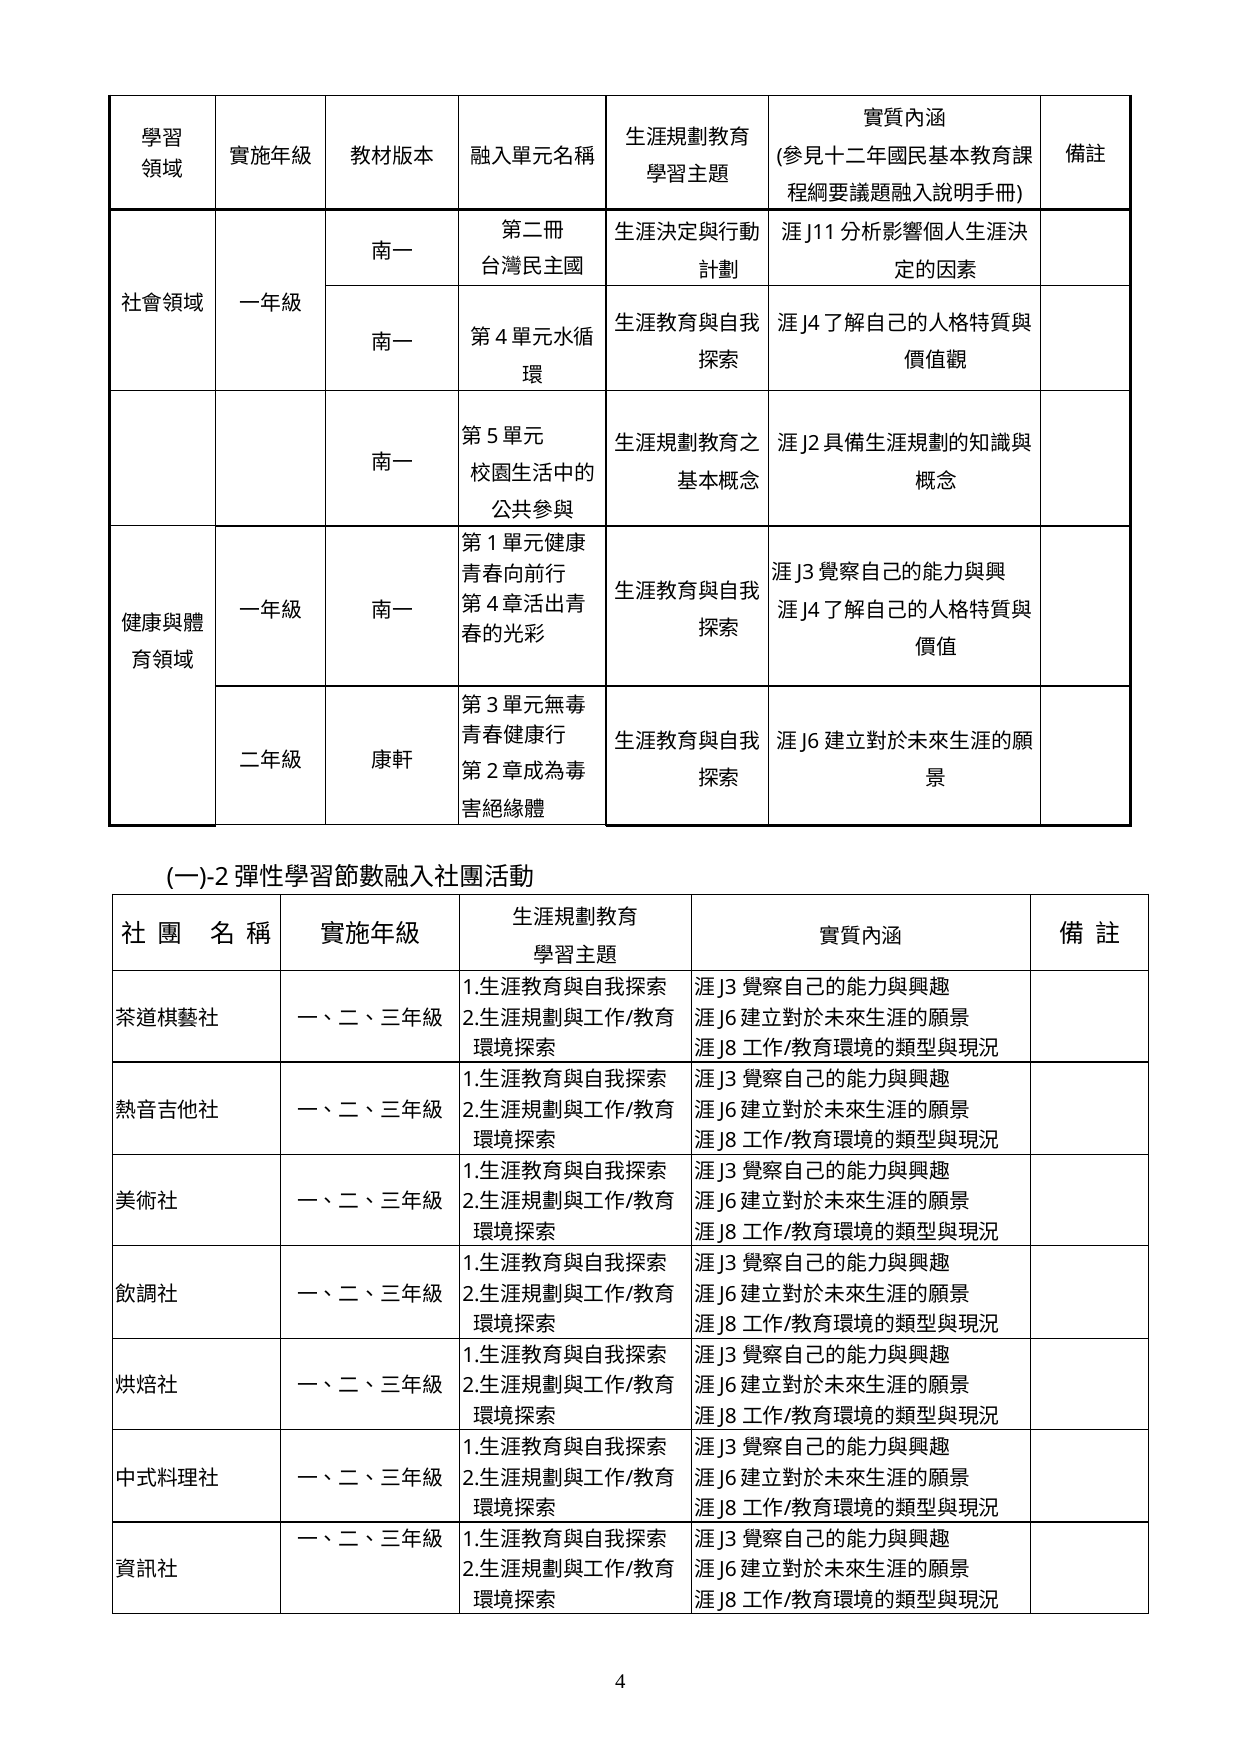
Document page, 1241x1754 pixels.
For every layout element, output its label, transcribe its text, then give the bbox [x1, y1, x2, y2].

table_cell 生涯教育與自我探索 [607, 687, 768, 824]
table_cell 南一 [326, 286, 458, 389]
table_cell 涯J3 覺察自己的能力與興趣 涯J6建立對於未來生涯的願景 涯J8 工作/教育環境的類型與現況 [692, 1430, 1030, 1521]
table_cell 南一 [326, 527, 458, 685]
table_cell 生涯教育與自我探索 [607, 527, 768, 685]
table_header 社 團 名 稱 [113, 895, 280, 969]
table_cell [216, 391, 325, 525]
table_header 實施年級 [281, 895, 459, 969]
table_cell 烘焙社 [113, 1339, 280, 1429]
table_cell 一、二、三年級 [281, 1430, 459, 1521]
table_cell [1041, 687, 1129, 824]
table_cell 熱音吉他社 [113, 1063, 280, 1153]
table_cell [1041, 527, 1129, 685]
table_cell [111, 391, 215, 525]
table_cell [1031, 1430, 1148, 1521]
table_cell [1031, 1155, 1148, 1245]
table_header 生涯規劃教育 學習主題 [607, 96, 768, 208]
table_cell 中式料理社 [113, 1430, 280, 1521]
table_cell [1031, 1339, 1148, 1429]
table_cell 生涯教育與自我探索 [607, 286, 768, 389]
table_cell 社會領域 [111, 211, 215, 389]
table_cell 飲調社 [113, 1246, 280, 1337]
table_cell 一、二、三年級 [281, 1155, 459, 1245]
table_cell 康軒 [326, 687, 458, 824]
table_cell 生涯決定與行動計劃 [607, 211, 768, 284]
table_header 融入單元名稱 [459, 96, 605, 208]
table_cell [1041, 391, 1129, 525]
table_cell 第1單元健康青春向前行 第4章活出青春的光彩 [459, 527, 605, 685]
table_header 生涯規劃教育 學習主題 [460, 895, 691, 969]
table_header 實施年級 [216, 96, 325, 208]
table_cell 美術社 [113, 1155, 280, 1245]
table_cell [1041, 211, 1129, 284]
table_cell 涯J6 建立對於未來生涯的願景 [769, 687, 1040, 824]
table_cell 1.生涯教育與自我探索 2.生涯規劃與工作/教育 環境探索 [460, 1246, 691, 1337]
table_cell 涯J3 覺察自己的能力與興趣 涯J6建立對於未來生涯的願景 涯J8 工作/教育環境的類型與現況 [692, 971, 1030, 1061]
table_cell 涯J3 覺察自己的能力與興趣 涯J6建立對於未來生涯的願景 涯J8 工作/教育環境的類型與現況 [692, 1155, 1030, 1245]
table_cell 一、二、三年級 [281, 1063, 459, 1153]
table_cell 1.生涯教育與自我探索 2.生涯規劃與工作/教育 環境探索 [460, 1063, 691, 1153]
table_cell [1031, 1246, 1148, 1337]
table_cell 1.生涯教育與自我探索 2.生涯規劃與工作/教育 環境探索 [460, 1523, 691, 1613]
table_cell 資訊社 [113, 1523, 280, 1613]
table_cell 南一 [326, 391, 458, 525]
table_cell [1031, 971, 1148, 1061]
table_cell 涯J2具備生涯規劃的知識與概念 [769, 391, 1040, 525]
table_cell 一、二、三年級 [281, 1339, 459, 1429]
table_cell 涯J3 覺察自己的能力與興趣 涯J6建立對於未來生涯的願景 涯J8 工作/教育環境的類型與現況 [692, 1063, 1030, 1153]
table_cell 1.生涯教育與自我探索 2.生涯規劃與工作/教育 環境探索 [460, 1339, 691, 1429]
table_header 備 註 [1031, 895, 1148, 969]
table_cell 一年級 [216, 211, 325, 389]
table_cell 南一 [326, 211, 458, 284]
table_header 實質內涵 [692, 895, 1030, 969]
text (一)-2彈性學習節數融入社團活動 [166, 852, 1128, 893]
table_cell 一、二、三年級 [281, 971, 459, 1061]
table_header 實質內涵 (參見十二年國民基本教育課程綱要議題融入說明手冊) [769, 96, 1040, 208]
table_cell [1031, 1063, 1148, 1153]
table_cell 涯J3覺察自己的能力與興 涯J4了解自己的人格特質與價值 [769, 527, 1040, 685]
table_cell 一、二、三年級 [281, 1246, 459, 1337]
table_cell 涯J3 覺察自己的能力與興趣 涯J6建立對於未來生涯的願景 涯J8 工作/教育環境的類型與現況 [692, 1523, 1030, 1613]
table_header 備註 [1041, 96, 1129, 208]
table_cell 一年級 [216, 527, 325, 685]
table_cell [1041, 286, 1129, 389]
table_header 教材版本 [326, 96, 458, 208]
table_cell 1.生涯教育與自我探索 2.生涯規劃與工作/教育 環境探索 [460, 971, 691, 1061]
table_cell 第4單元水循環 [459, 286, 605, 389]
table_header 學習 領域 [111, 96, 215, 208]
table_cell 第二冊 台灣民主國 [459, 211, 605, 284]
table_cell 茶道棋藝社 [113, 971, 280, 1061]
table_cell 1.生涯教育與自我探索 2.生涯規劃與工作/教育 環境探索 [460, 1430, 691, 1521]
table_cell 第5單元 校園生活中的公共參與 [459, 391, 605, 525]
table_cell 涯J4了解自己的人格特質與價值觀 [769, 286, 1040, 389]
table_cell 二年級 [216, 687, 325, 824]
table_cell 健康與體育領域 [111, 526, 215, 824]
table_cell 一、二、三年級 [281, 1523, 459, 1613]
table_cell 涯J3 覺察自己的能力與興趣 涯J6建立對於未來生涯的願景 涯J8 工作/教育環境的類型與現況 [692, 1246, 1030, 1337]
table_cell 涯J3 覺察自己的能力與興趣 涯J6建立對於未來生涯的願景 涯J8 工作/教育環境的類型與現況 [692, 1339, 1030, 1429]
table_cell 第3單元無毒青春健康行 第2章成為毒害絕緣體 [459, 687, 605, 824]
table_cell 1.生涯教育與自我探索 2.生涯規劃與工作/教育 環境探索 [460, 1155, 691, 1245]
table_cell 生涯規劃教育之基本概念 [607, 391, 768, 525]
table_cell [1031, 1523, 1148, 1613]
table_cell 涯J11分析影響個人生涯決定的因素 [769, 211, 1040, 284]
